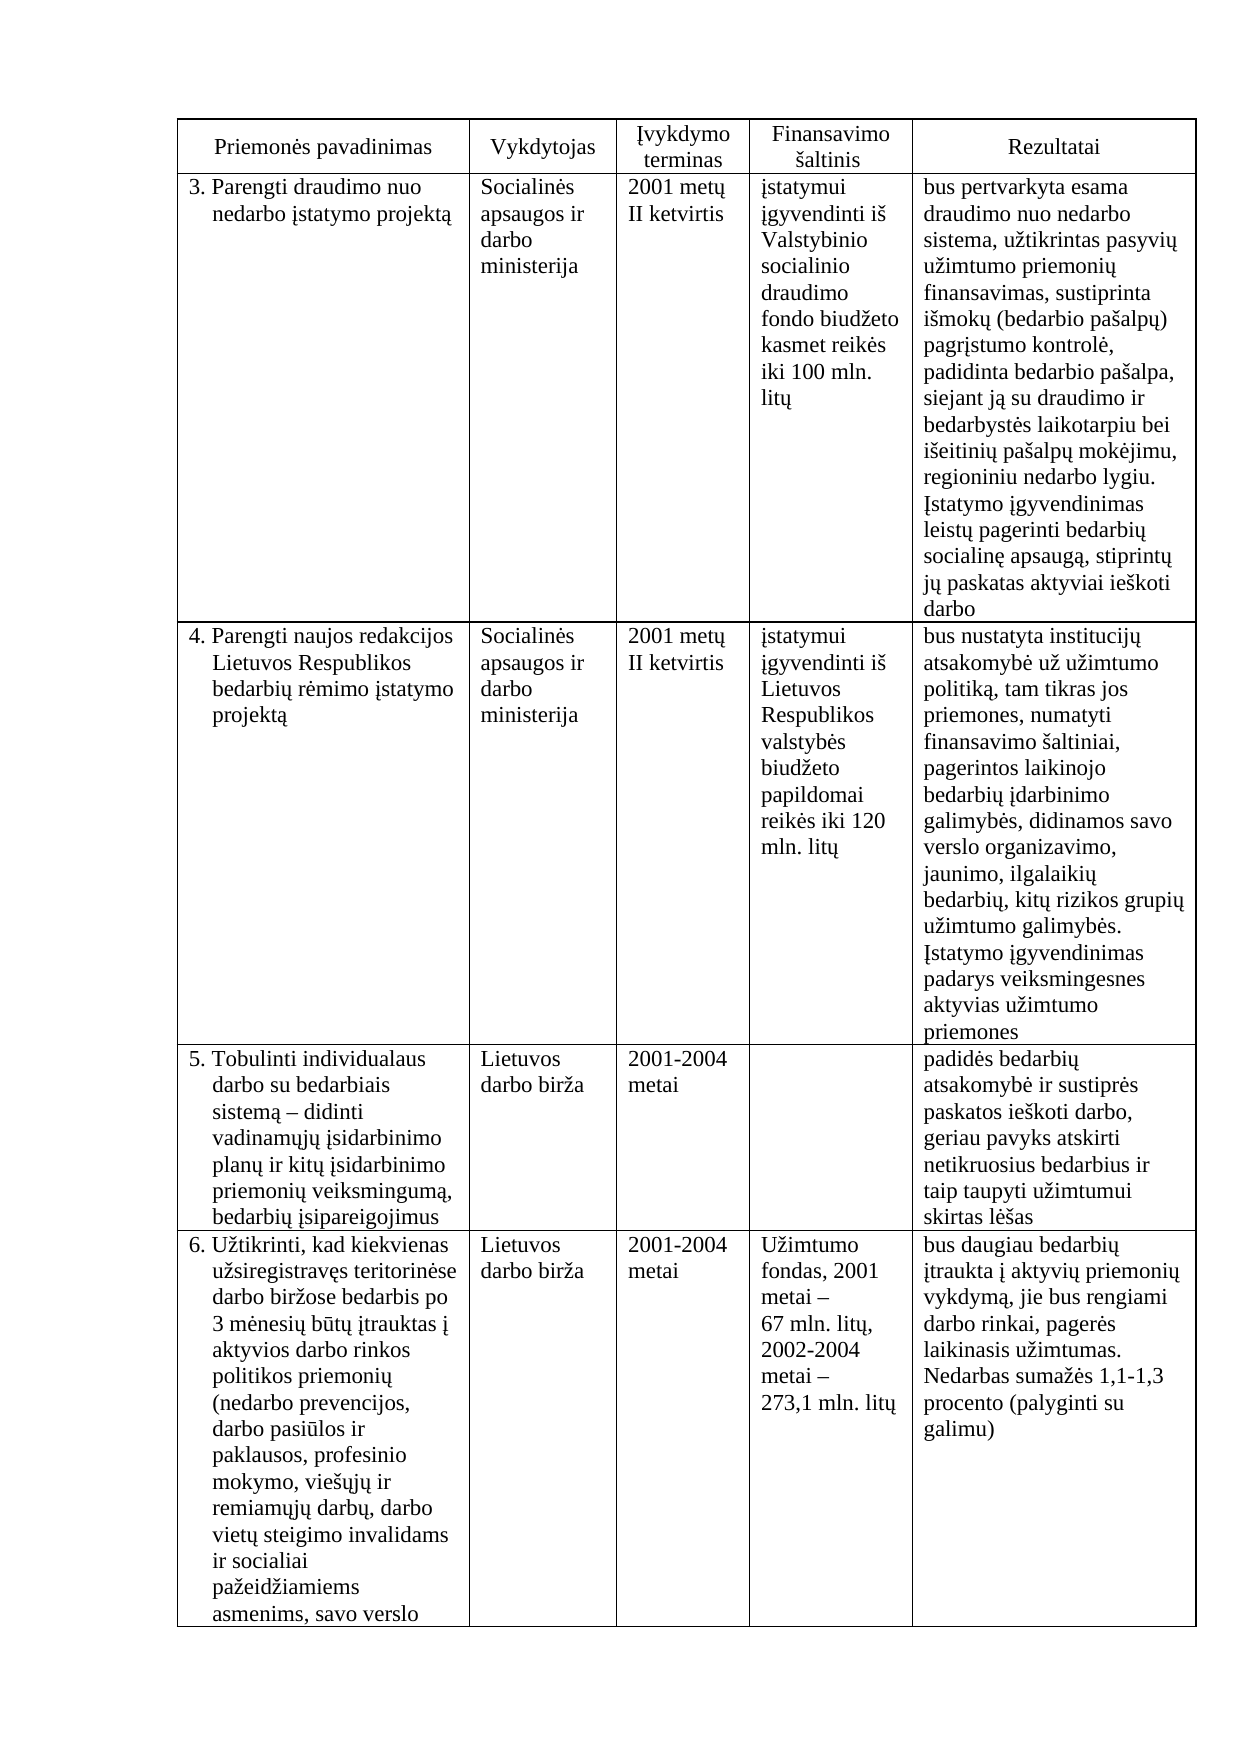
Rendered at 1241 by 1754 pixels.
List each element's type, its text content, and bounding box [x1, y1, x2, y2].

table_cell Lietuvos darbo birža [470, 1231, 616, 1626]
table_cell [750, 1045, 912, 1230]
table_cell Lietuvos darbo birža [470, 1045, 616, 1230]
table_cell įstatymui įgyvendinti iš Valstybinio socialinio draudimo fondo biudžeto kasmet reikės iki 100 mln. litų [750, 174, 912, 621]
table_cell 2001-2004 metai [617, 1045, 749, 1230]
table_cell 6. Užtikrinti, kad kiekvienas užsiregistravęs teritorinėse darbo biržose bedarbis po 3 mėnesių būtų įtrauktas į aktyvios darbo rinkos politikos priemonių (nedarbo prevencijos, darbo pasiūlos ir paklausos, profesinio mokymo, viešųjų ir remiamųjų darbų, darbo vietų steigimo invalidams ir socialiai pažeidžiamiems asmenims, savo verslo [178, 1231, 469, 1626]
table_cell bus pertvarkyta esama draudimo nuo nedarbo sistema, užtikrintas pasyvių užimtumo priemonių finansavimas, sustiprinta išmokų (bedarbio pašalpų) pagrįstumo kontrolė, padidinta bedarbio pašalpa, siejant ją su draudimo ir bedarbystės laikotarpiu bei išeitinių pašalpų mokėjimu, regioniniu nedarbo lygiu. Įstatymo įgyvendinimas leistų pagerinti bedarbių socialinę apsaugą, stiprintų jų paskatas aktyviai ieškoti darbo [913, 174, 1195, 621]
table_cell 3. Parengti draudimo nuo nedarbo įstatymo projektą [178, 174, 469, 621]
table_cell įstatymui įgyvendinti iš Lietuvos Respublikos valstybės biudžeto papildomai reikės iki 120 mln. litų [750, 623, 912, 1044]
table_header Vykdytojas [470, 120, 616, 172]
table_cell bus nustatyta institucijų atsakomybė už užimtumo politiką, tam tikras jos priemones, numatyti finansavimo šaltiniai, pagerintos laikinojo bedarbių įdarbinimo galimybės, didinamos savo verslo organizavimo, jaunimo, ilgalaikių bedarbių, kitų rizikos grupių užimtumo galimybės. Įstatymo įgyvendinimas padarys veiksmingesnes aktyvias užimtumo priemones [913, 623, 1195, 1044]
table_cell 4. Parengti naujos redakcijos Lietuvos Respublikos bedarbių rėmimo įstatymo projektą [178, 623, 469, 1044]
table_cell Užimtumo fondas, 2001 metai – 67 mln. litų, 2002-2004 metai – 273,1 mln. litų [750, 1231, 912, 1626]
table_cell Socialinės apsaugos ir darbo ministerija [470, 174, 616, 621]
table_header Priemonės pavadinimas [178, 120, 469, 172]
table_cell 5. Tobulinti individualaus darbo su bedarbiais sistemą – didinti vadinamųjų įsidarbinimo planų ir kitų įsidarbinimo priemonių veiksmingumą, bedarbių įsipareigojimus [178, 1045, 469, 1230]
table_header Finansavimo šaltinis [750, 120, 912, 172]
table_cell 2001-2004 metai [617, 1231, 749, 1626]
table_cell bus daugiau bedarbių įtraukta į aktyvių priemonių vykdymą, jie bus rengiami darbo rinkai, pagerės laikinasis užimtumas. Nedarbas sumažės 1,1-1,3 procento (palyginti su galimu) [913, 1231, 1195, 1626]
table_cell 2001 metų II ketvirtis [617, 174, 749, 621]
table_header Rezultatai [913, 120, 1195, 172]
table_header Įvykdymo terminas [617, 120, 749, 172]
table_cell padidės bedarbių atsakomybė ir sustiprės paskatos ieškoti darbo, geriau pavyks atskirti netikruosius bedarbius ir taip taupyti užimtumui skirtas lėšas [913, 1045, 1195, 1230]
table_cell 2001 metų II ketvirtis [617, 623, 749, 1044]
table_cell Socialinės apsaugos ir darbo ministerija [470, 623, 616, 1044]
